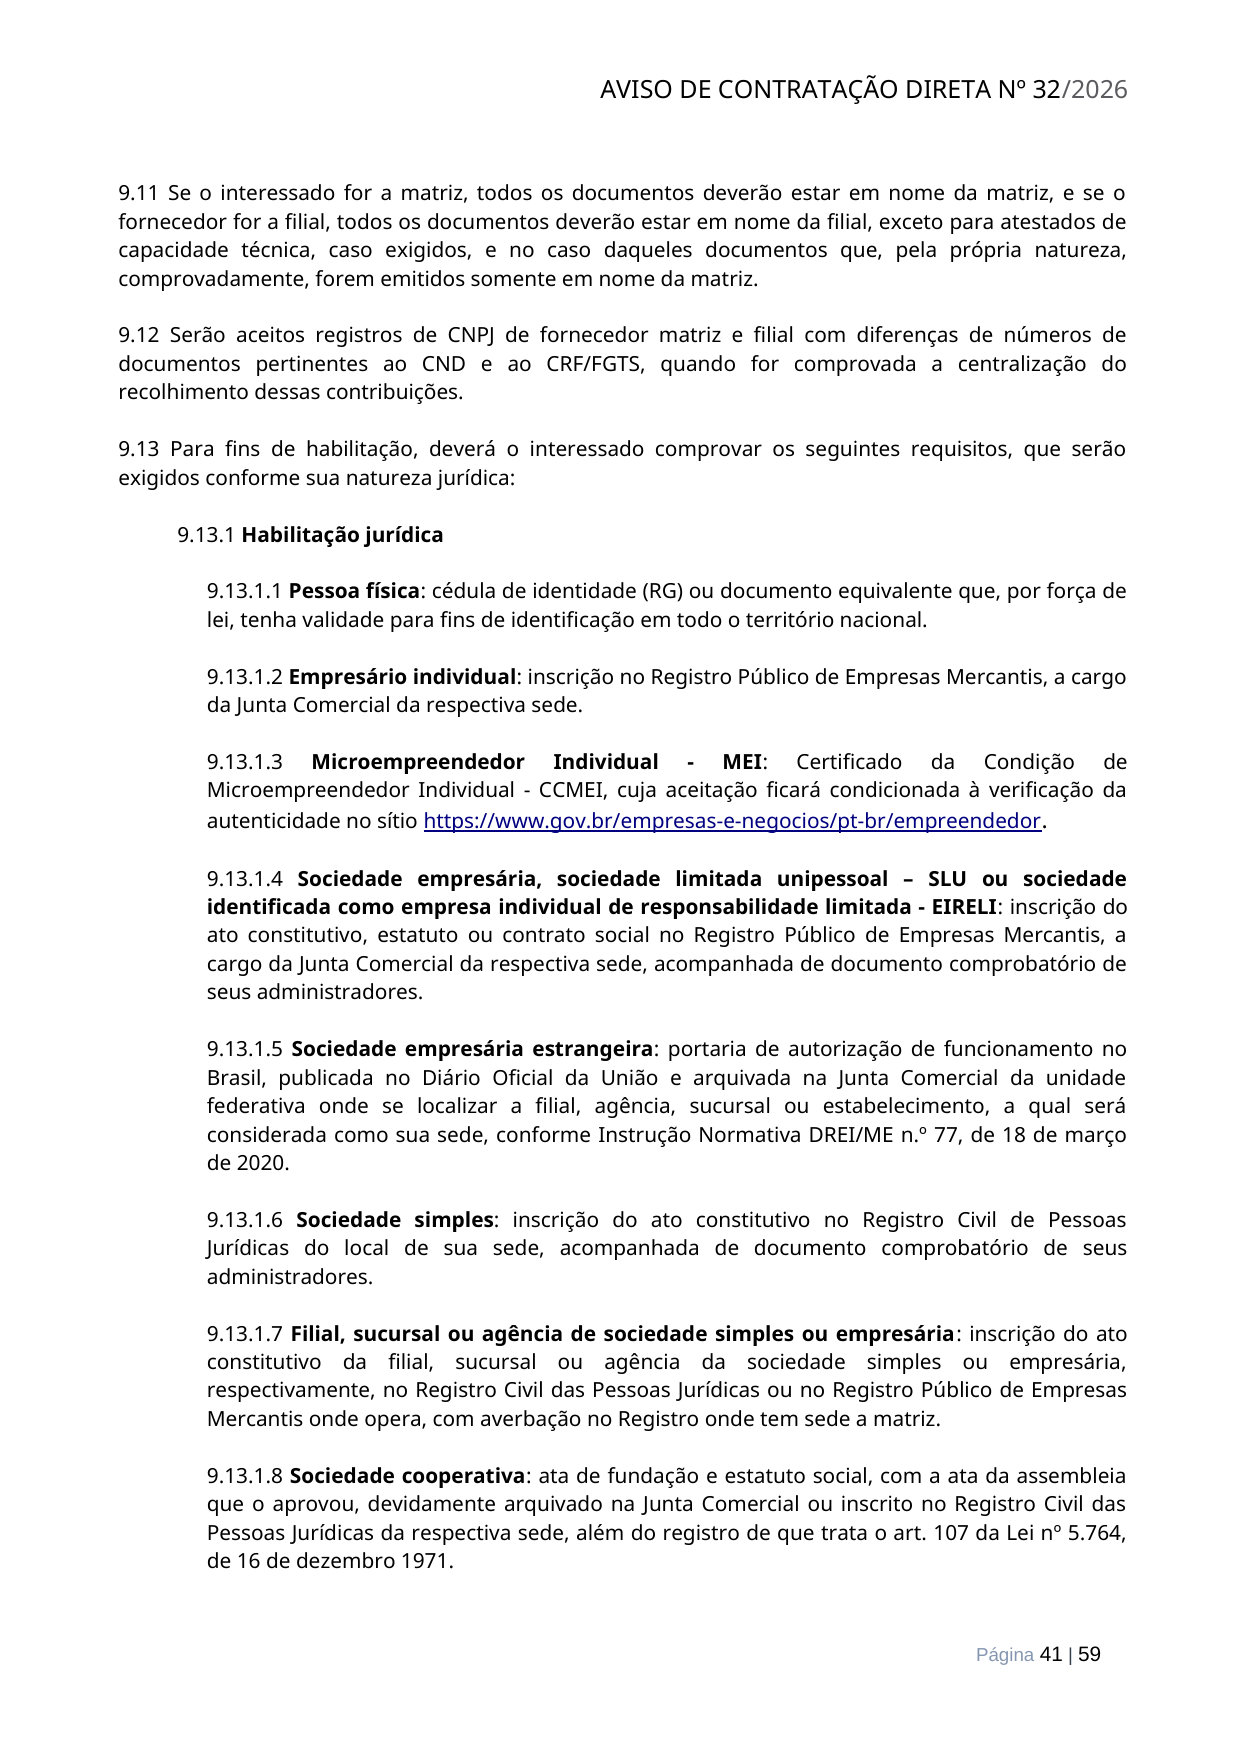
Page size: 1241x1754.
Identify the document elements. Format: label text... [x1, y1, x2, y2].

text 9.13.1.8 Sociedade cooperativa: ata de fundação e estatuto social, com a ata da assembleia que o aprovou, devidamente arquivado na Junta Comercial ou inscrito no Registro Civil das Pessoas Jurídicas da respectiva sede, além do registro de que trata o art. 107 da Lei nº 5.764, de 16 de dezembro 1971. [207, 1461, 1128, 1575]
text 9.12 Serão aceitos registros de CNPJ de fornecedor matriz e filial com diferenças de números de documentos pertinentes ao CND e ao CRF/FGTS, quando for comprovada a centralização do recolhimento dessas contribuições. [118, 321, 1128, 406]
text 9.13.1.1 Pessoa física: cédula de identidade (RG) ou documento equivalente que, por força de lei, tenha validade para fins de identificação em todo o território nacional. [207, 577, 1128, 633]
text 9.11 Se o interessado for a matriz, todos os documentos deverão estar em nome da matriz, e se o fornecedor for a filial, todos os documentos deverão estar em nome da filial, exceto para atestados de capacidade técnica, caso exigidos, e no caso daqueles documentos que, pela própria natureza, comprovadamente, forem emitidos somente em nome da matriz. [118, 178, 1128, 292]
text 9.13.1.5 Sociedade empresária estrangeira: portaria de autorização de funcionamento no Brasil, publicada no Diário Oficial da União e arquivada na Junta Comercial da unidade federativa onde se localizar a filial, agência, sucursal ou estabelecimento, a qual será considerada como sua sede, conforme Instrução Normativa DREI/ME n.º 77, de 18 de março de 2020. [207, 1034, 1128, 1177]
text 9.13.1 Habilitação jurídica [177, 520, 1128, 548]
text 9.13.1.2 Empresário individual: inscrição no Registro Público de Empresas Mercantis, a cargo da Junta Comercial da respectiva sede. [207, 662, 1128, 719]
text 9.13.1.3 Microempreendedor Individual - MEI: Certificado da Condição de Microempreendedor Individual - CCMEI, cuja aceitação ficará condicionada à verificação da autenticidade no sítio https://www.gov.br/empresas-e-negocios/pt-br/empreendedor. [207, 747, 1128, 835]
text 9.13.1.6 Sociedade simples: inscrição do ato constitutivo no Registro Civil de Pessoas Jurídicas do local de sua sede, acompanhada de documento comprobatório de seus administradores. [207, 1205, 1128, 1290]
text 9.13.1.7 Filial, sucursal ou agência de sociedade simples ou empresária: inscrição do ato constitutivo da filial, sucursal ou agência da sociedade simples ou empresária, respectivamente, no Registro Civil das Pessoas Jurídicas ou no Registro Público de Empresas Mercantis onde opera, com averbação no Registro onde tem sede a matriz. [207, 1319, 1128, 1432]
text 9.13 Para fins de habilitação, deverá o interessado comprovar os seguintes requisitos, que serão exigidos conforme sua natureza jurídica: [118, 434, 1128, 491]
text 9.13.1.4 Sociedade empresária, sociedade limitada unipessoal – SLU ou sociedade identificada como empresa individual de responsabilidade limitada - EIRELI: inscrição do ato constitutivo, estatuto ou contrato social no Registro Público de Empresas Mercantis, a cargo da Junta Comercial da respectiva sede, acompanhada de documento comprobatório de seus administradores. [207, 864, 1128, 1006]
